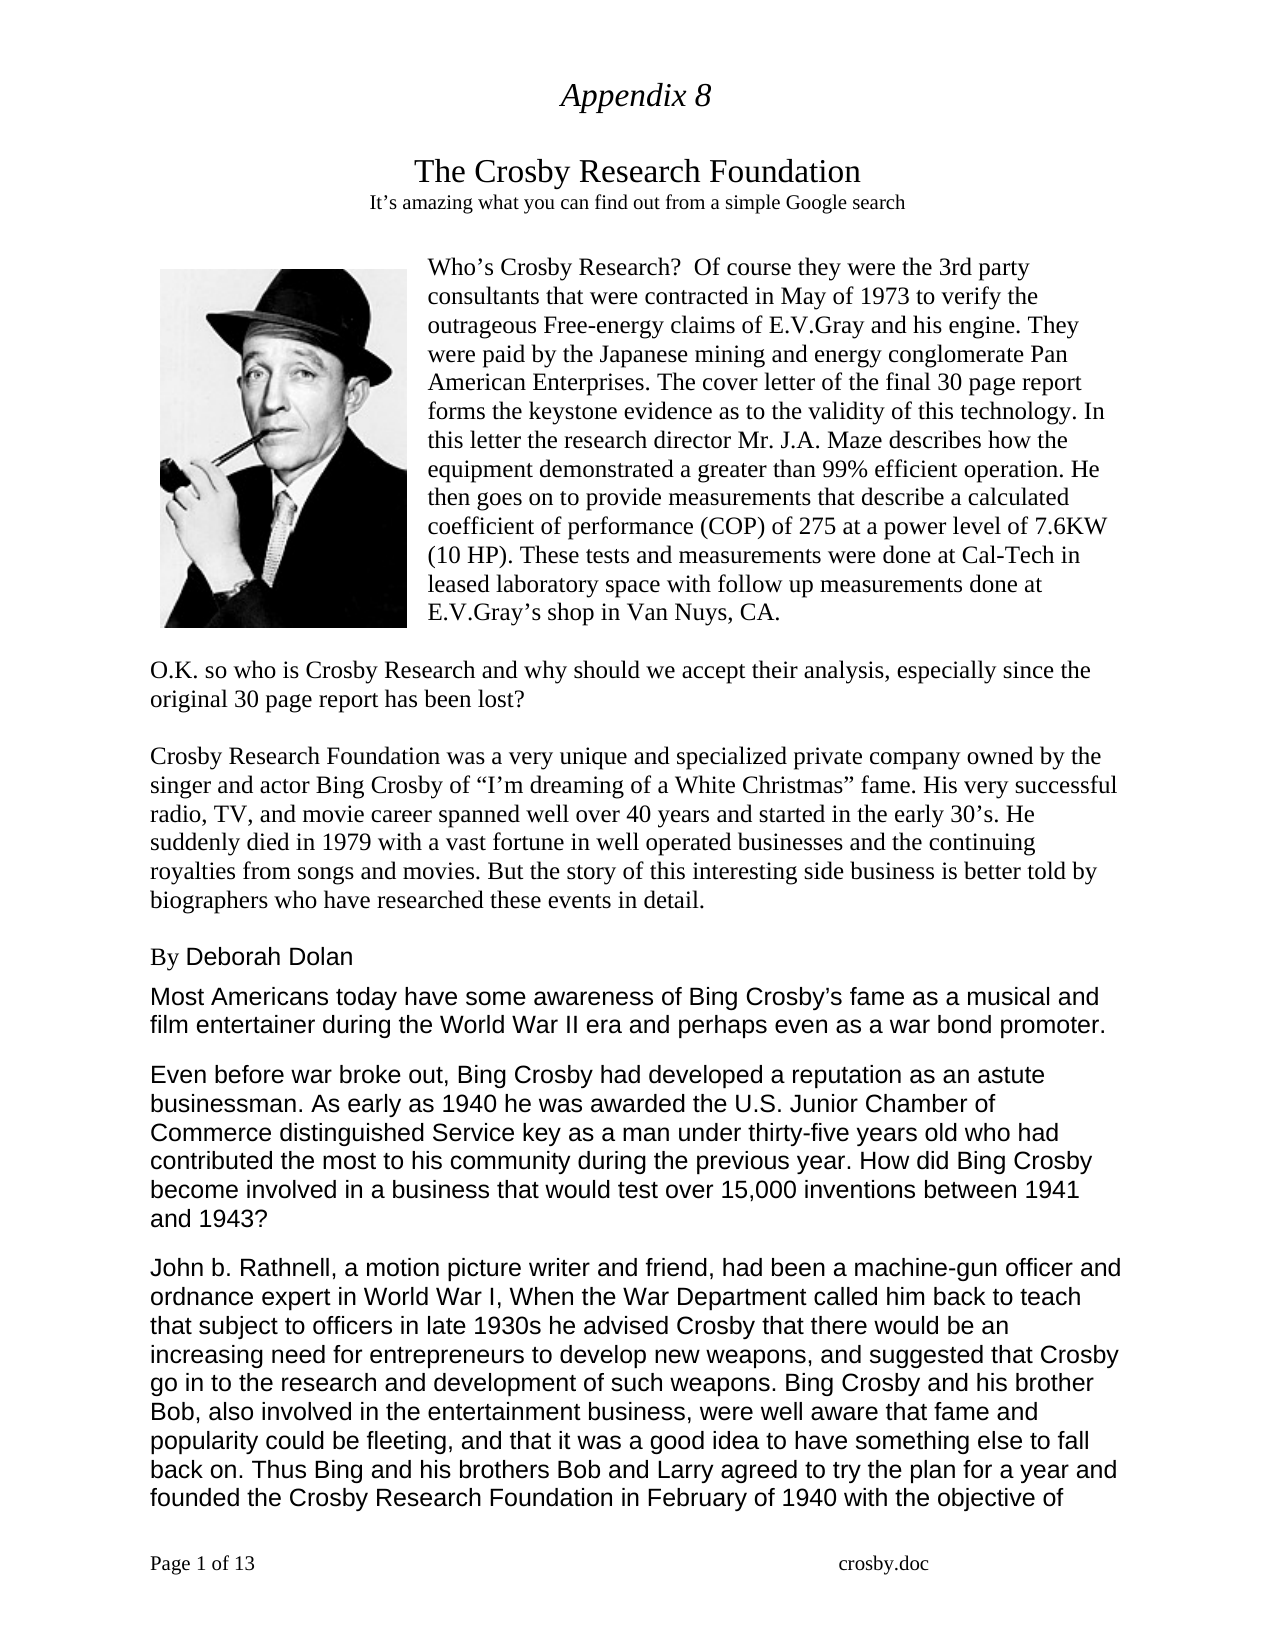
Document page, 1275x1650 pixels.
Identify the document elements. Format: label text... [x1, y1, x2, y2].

text Most Americans today have some awareness of Bing Crosby’s fame as a musical and film entertainer during the World War II era and perhaps even as a war bond promoter. [150, 982, 1125, 1039]
text It’s amazing what you can find out from a simple Google search [150, 190, 1125, 214]
text Crosby Research Foundation was a very unique and specialized private company owned by the singer and actor Bing Crosby of “I’m dreaming of a White Christmas” fame. His very successful radio, TV, and movie career spanned well over 40 years and started in the early 30’s. He suddenly died in 1979 with a vast fortune in well operated businesses and the continuing royalties from songs and movies. But the story of this interesting side business is better told by biographers who have researched these events in detail. [150, 741, 1125, 914]
text The Crosby Research Foundation [150, 152, 1125, 190]
picture [160, 269, 407, 628]
text O.K. so who is Crosby Research and why should we accept their analysis, especially since the original 30 page report has been lost? [150, 655, 1125, 712]
text Even before war broke out, Bing Crosby had developed a reputation as an astute businessman. As early as 1940 he was awarded the U.S. Junior Chamber of Commerce distinguished Service key as a man under thirty-five years old who had contributed the most to his community during the previous year. How did Bing Crosby become involved in a business that would test over 15,000 inventions between 1941 and 1943? [150, 1060, 1125, 1232]
text Who’s Crosby Research? Of course they were the 3rd party consultants that were contracted in May of 1973 to verify the outrageous Free-energy claims of E.V.Gray and his engine. They were paid by the Japanese mining and energy conglomerate Pan American Enterprises. The cover letter of the final 30 page report forms the keystone evidence as to the validity of this technology. In this letter the research director Mr. J.A. Maze describes how the equipment demonstrated a greater than 99% efficient operation. He then goes on to provide measurements that describe a calculated coefficient of performance (COP) of 275 at a power level of 7.6KW (10 HP). These tests and measurements were done at Cal-Tech in leased laboratory space with follow up measurements done at E.V.Gray’s shop in Van Nuys, CA. [150, 252, 1125, 629]
text Appendix 8 [150, 75, 1125, 113]
text John b. Rathnell, a motion picture writer and friend, had been a machine-gun officer and ordnance expert in World War I, When the War Department called him back to teach that subject to officers in late 1930s he advised Crosby that there would be an increasing need for entrepreneurs to develop new weapons, and suggested that Crosby go in to the research and development of such weapons. Bing Crosby and his brother Bob, also involved in the entertainment business, were well aware that fame and popularity could be fleeting, and that it was a good idea to have something else to fall back on. Thus Bing and his brothers Bob and Larry agreed to try the plan for a year and founded the Crosby Research Foundation in February of 1940 with the objective of [150, 1253, 1125, 1512]
text By Deborah Dolan [150, 942, 1125, 971]
